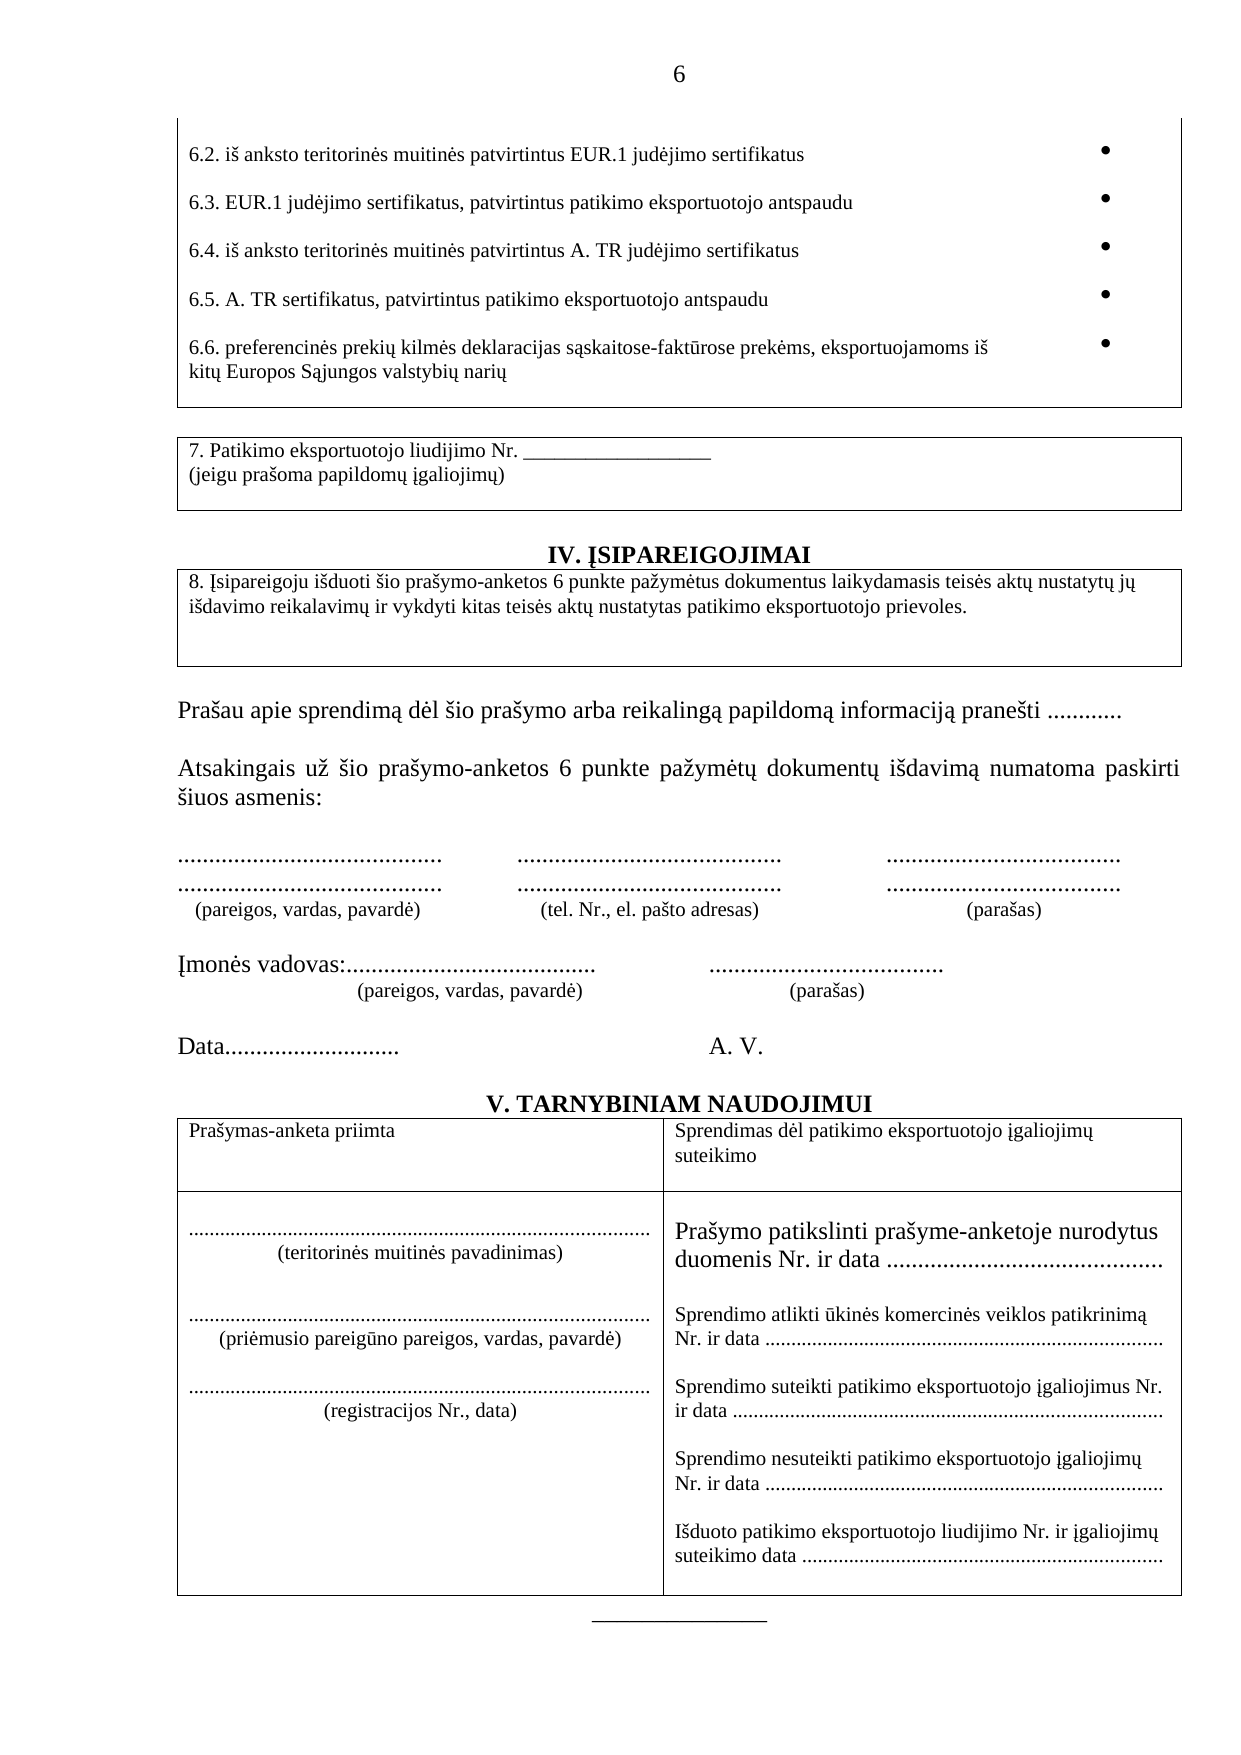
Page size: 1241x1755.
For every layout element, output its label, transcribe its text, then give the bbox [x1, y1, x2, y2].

table_header 8. Įsipareigoju išduoti šio prašymo-anketos 6 punkte pažymėtus dokumentus laikydamasis teisės aktų nustatytų jų išdavimo reikalavimų ir vykdyti kitas teisės aktų nustatytas patikimo eksportuotojo prievoles. [178, 570, 1181, 666]
table_cell (teritorinės muitinės pavadinimas) [178, 1192, 663, 1302]
table_cell Sprendimo atlikti ūkinės komercinės veiklos patikrinimą Nr. ir data [664, 1302, 1181, 1374]
table_cell 6.3. EUR.1 judėjimo sertifikatus, patvirtintus patikimo eksportuotojo antspaudu [178, 190, 1032, 238]
table_cell  [1032, 118, 1181, 142]
text Atsakingais už šio prašymo-anketos 6 punkte pažymėtų dokumentų išdavimą numatoma paskirti šiuos asmenis: [177, 753, 1181, 811]
table_cell 6.5. A. TR sertifikatus, patvirtintus patikimo eksportuotojo antspaudu [178, 287, 1032, 335]
table_cell Sprendimo nesuteikti patikimo eksportuotojo įgaliojimų Nr. ir data [664, 1446, 1181, 1518]
table_header Prašymas-anketa priimta [178, 1119, 663, 1191]
table_cell  [1032, 239, 1181, 287]
table_header 7. Patikimo eksportuotojo liudijimo Nr. __________________ (jeigu prašoma papildomų įgaliojimų) [178, 438, 1181, 510]
table_cell 6.2. iš anksto teritorinės muitinės patvirtintus EUR.1 judėjimo sertifikatus [178, 142, 1032, 190]
table_cell [178, 1446, 663, 1518]
table_cell [178, 1519, 663, 1595]
table_header Sprendimas dėl patikimo eksportuotojo įgaliojimų suteikimo [664, 1119, 1181, 1191]
text Įmonės vadovas:........................................ [177, 949, 1181, 978]
table_cell Sprendimo suteikti patikimo eksportuotojo įgaliojimus Nr. ir data [664, 1374, 1181, 1446]
table_cell  [1032, 142, 1181, 190]
text (pareigos, vardas, pavardė) (tel. Nr., el. pašto adresas) (parašas) [177, 897, 1181, 921]
text (pareigos, vardas, pavardė) (parašas) [177, 978, 1181, 1002]
table_cell  [1032, 335, 1181, 407]
table_cell (priėmusio pareigūno pareigos, vardas, pavardė) [178, 1302, 663, 1374]
table_cell Prašymo patikslinti prašyme-anketoje nurodytus duomenis Nr. ir data [664, 1192, 1181, 1302]
table_cell [178, 118, 1032, 142]
table_cell (registracijos Nr., data) [178, 1374, 663, 1446]
table_cell Išduoto patikimo eksportuotojo liudijimo Nr. ir įgaliojimų suteikimo data [664, 1519, 1181, 1595]
text V. TARNYBINIAM NAUDOJIMUI [177, 1089, 1181, 1117]
table_cell  [1032, 287, 1181, 335]
text ______________ [177, 1596, 1181, 1625]
table_cell 6.6. preferencinės prekių kilmės deklaracijas sąskaitose-faktūrose prekėms, eksportuojamoms iš kitų Europos Sąjungos valstybių narių [178, 335, 1032, 407]
table_cell 6.4. iš anksto teritorinės muitinės patvirtintus A. TR judėjimo sertifikatus [178, 239, 1032, 287]
table_cell  [1032, 190, 1181, 238]
text Data............................ A. V. [177, 1031, 1181, 1060]
text Prašau apie sprendimą dėl šio prašymo arba reikalingą papildomą informaciją pranešti [177, 696, 1181, 724]
text IV. ĮSIPAREIGOJIMAI [177, 540, 1181, 568]
